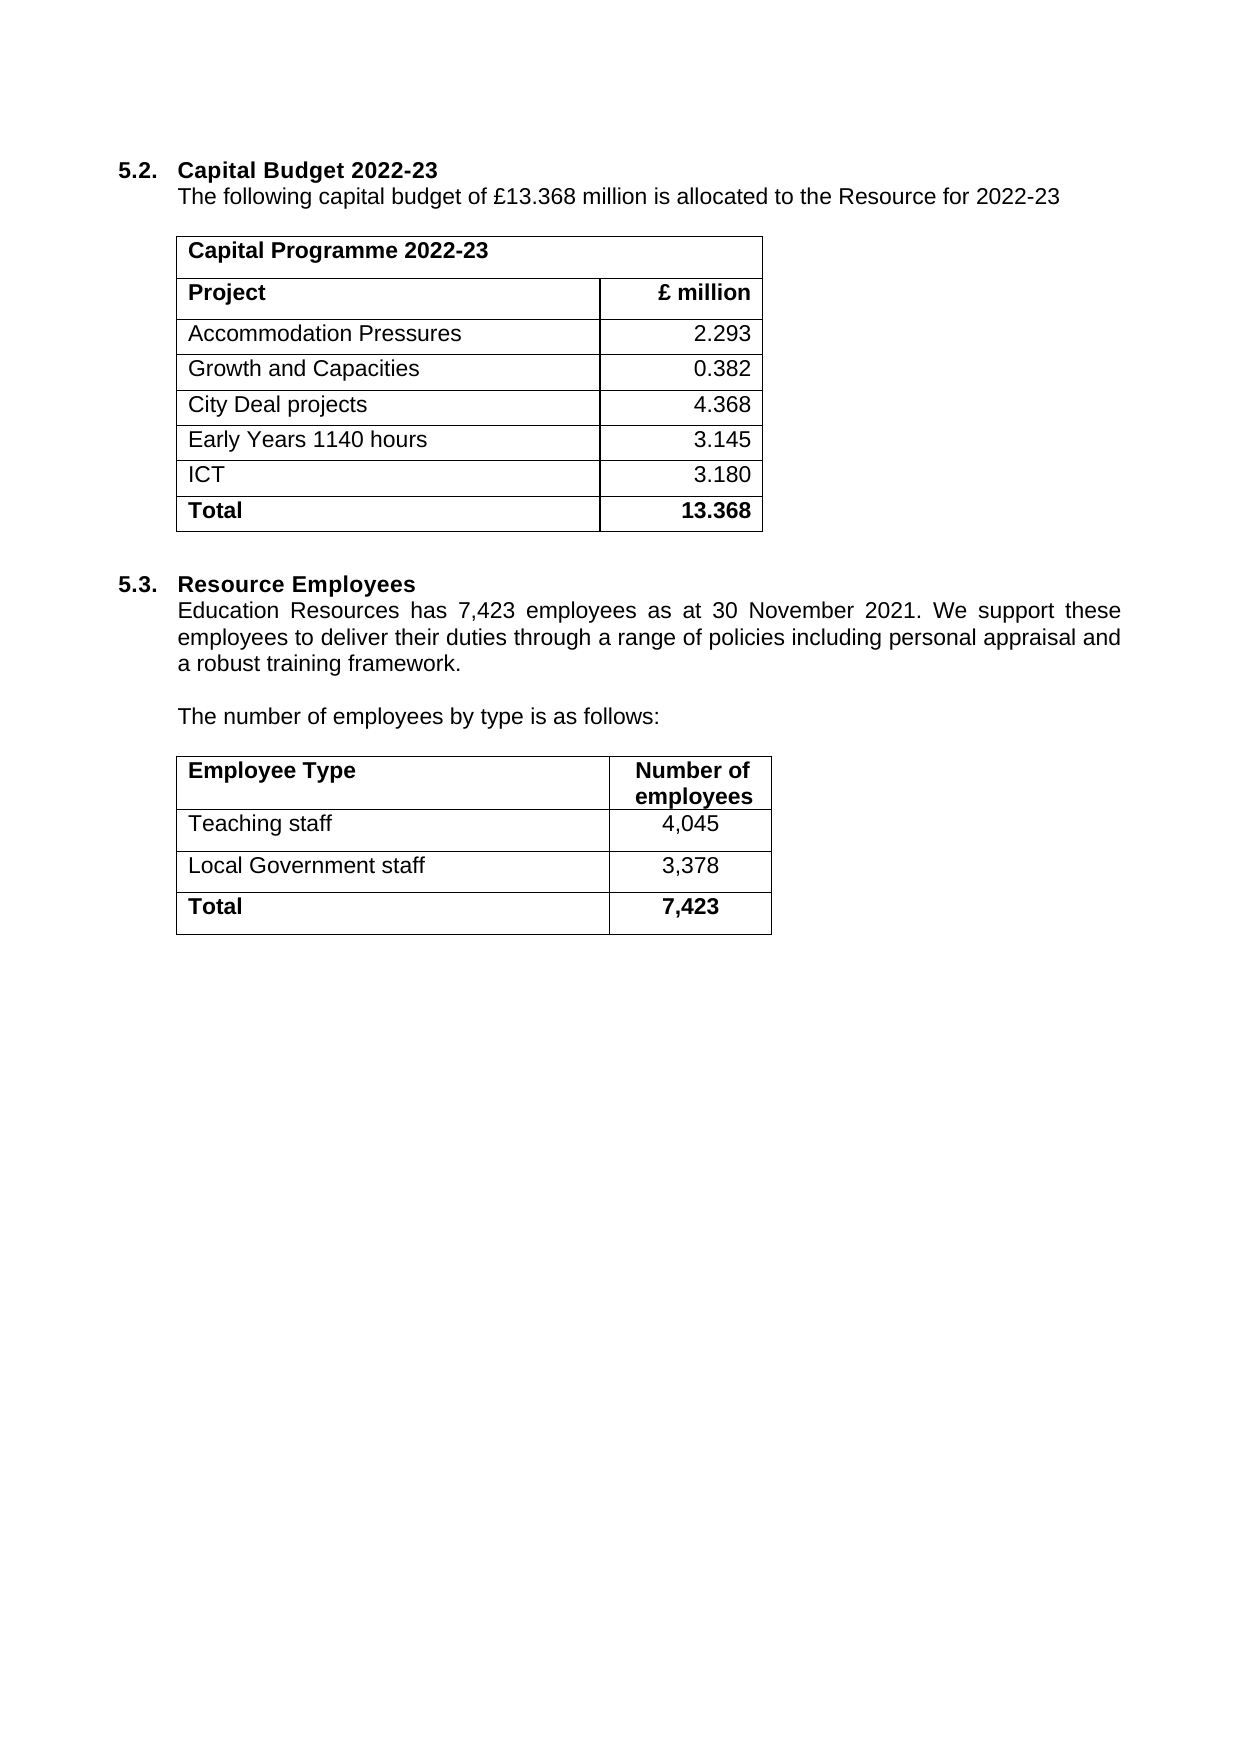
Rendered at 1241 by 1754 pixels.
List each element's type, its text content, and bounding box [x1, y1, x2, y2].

table_cell Early Years 1140 hours [177, 426, 599, 460]
table_cell 3.180 [601, 461, 762, 496]
subtitle 5.3. Resource Employees [118, 571, 1122, 597]
text The number of employees by type is as follows: [177, 703, 1122, 729]
table_cell Local Government staff [177, 852, 609, 892]
table_cell Project [177, 279, 599, 319]
table_cell Total [177, 497, 599, 531]
table_cell 0.382 [601, 355, 762, 389]
table_cell Teaching staff [177, 810, 609, 851]
table_cell 3,378 [610, 852, 771, 892]
table_cell 7,423 [610, 893, 771, 933]
text Education Resources has 7,423 employees as at 30 November 2021. We support these employees to deliver their duties through a range of policies including personal appraisal and a robust training framework. [177, 597, 1122, 677]
table_cell Growth and Capacities [177, 355, 599, 389]
table_cell Accommodation Pressures [177, 320, 599, 354]
table_cell Total [177, 893, 609, 933]
table_header Capital Programme 2022-23 [177, 237, 762, 277]
subtitle 5.2. Capital Budget 2022-23 [118, 157, 1122, 183]
table_cell City Deal projects [177, 391, 599, 425]
table_cell 4.368 [601, 391, 762, 425]
table_header Employee Type [177, 757, 609, 809]
table_cell £ million [601, 279, 762, 319]
table_cell 3.145 [601, 426, 762, 460]
table_cell ICT [177, 461, 599, 496]
text The following capital budget of £13.368 million is allocated to the Resource for 2022-23 [118, 183, 1122, 210]
table_cell 13.368 [601, 497, 762, 531]
table_cell 2.293 [601, 320, 762, 354]
table_header Number of employees [610, 757, 771, 809]
table_cell 4,045 [610, 810, 771, 851]
